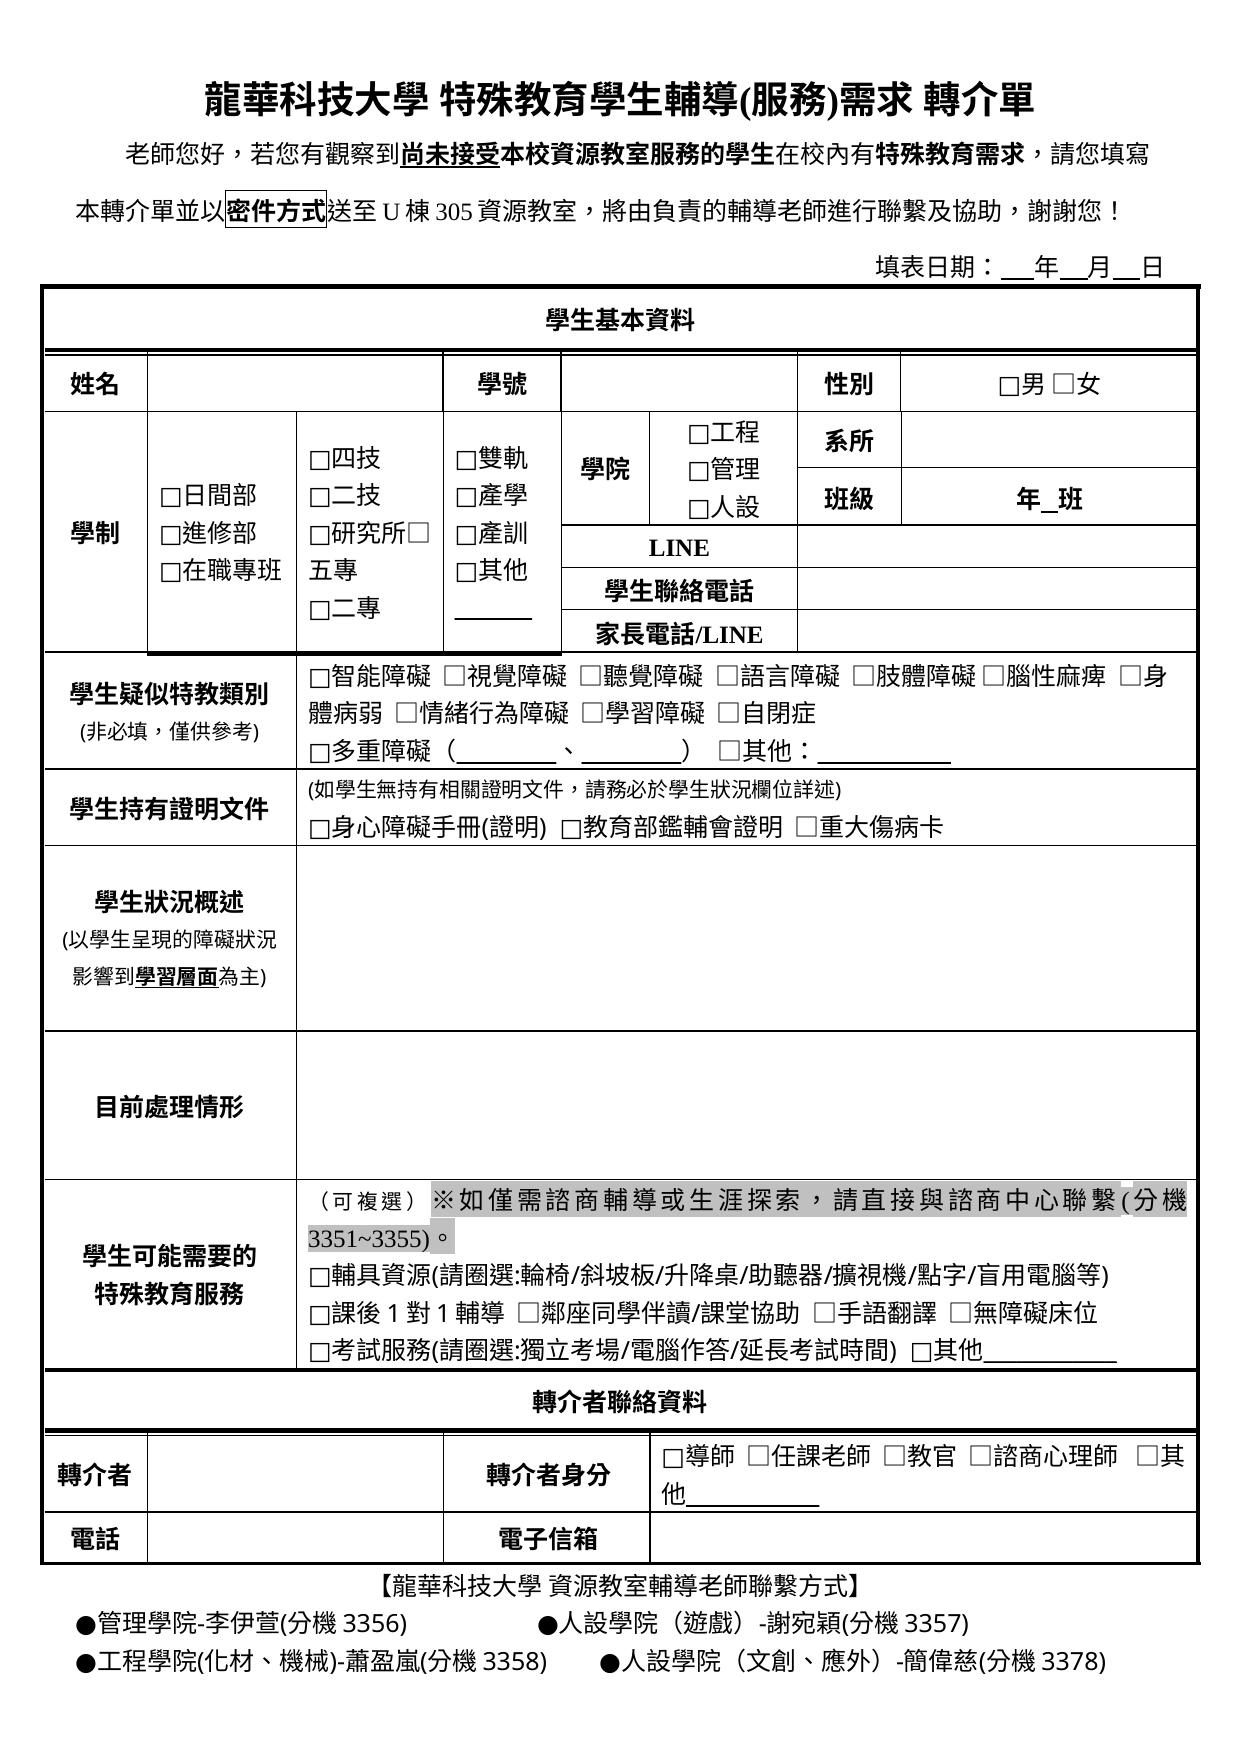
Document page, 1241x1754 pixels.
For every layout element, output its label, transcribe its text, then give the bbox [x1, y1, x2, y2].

table_cell [798, 526, 1196, 567]
table_cell [651, 1513, 1196, 1562]
table_cell [148, 1513, 443, 1562]
table_cell [562, 356, 797, 411]
table_cell [798, 610, 1196, 651]
text 填表日期： 年 月 日 [75, 247, 1165, 284]
table_cell [297, 846, 1196, 1030]
table_cell 學院 [562, 412, 649, 524]
table_cell 電子信箱 [444, 1513, 649, 1562]
table_cell □工程 □管理 □人設 [650, 412, 797, 524]
table_cell [148, 356, 442, 411]
table_header 學生基本資料 [44, 289, 1196, 348]
table_cell 學制 [44, 412, 147, 651]
table_cell 家長電話/LINE [562, 610, 797, 651]
table_cell 學生持有證明文件 [44, 769, 296, 845]
table_cell □雙軌 □產學 □產訓 □其他 _______ [444, 412, 561, 651]
text 【龍華科技大學 資源教室輔導老師聯繫方式】 [75, 1565, 1165, 1603]
table_cell 性別 [798, 356, 900, 411]
table_cell (如學生無持有相關證明文件，請務必於學生狀況欄位詳述) □身心障礙手冊(證明) □教育部鑑輔會證明 □重大傷病卡 [297, 770, 1196, 845]
table_cell 班級 [798, 468, 901, 524]
table_cell （可複選）※如僅需諮商輔導或生涯探索，請直接與諮商中心聯繫(分機3351~3355)。 □輔具資源(請圈選:輪椅/斜坡板/升降桌/助聽器/擴視機/點字/盲用電腦等) □課後1對1輔導 □鄰座同學伴讀/課堂協助 □手語翻譯 □無障礙床位 □考試服務(請圈選:獨立考場/電腦作答/延長考試時間) □其他____________ [297, 1180, 1196, 1367]
table_cell □四技 □二技 □研究所□五專 □二專 [297, 412, 443, 651]
table_cell [148, 1436, 443, 1511]
text ●工程學院(化材、機械)-蕭盈嵐(分機3358) ●人設學院（文創、應外）-簡偉慈(分機3378) [75, 1640, 1165, 1678]
table_cell 目前處理情形 [44, 1031, 296, 1178]
table_cell 轉介者 [44, 1436, 147, 1511]
table_cell 電話 [44, 1512, 147, 1562]
table_cell 學生狀況概述 (以學生呈現的障礙狀況 影響到學習層面為主) [44, 846, 296, 1030]
table_cell [798, 568, 1196, 609]
text 老師您好，若您有觀察到尚未接受本校資源教室服務的學生在校內有特殊教育需求，請您填寫本轉介單並以密件方式送至U棟305資源教室，將由負責的輔導老師進行聯繫及協助，謝謝您！ [75, 134, 1165, 247]
table_cell □智能障礙 □視覺障礙 □聽覺障礙 □語言障礙 □肢體障礙 □腦性麻痺 □身體病弱 □情緒行為障礙 □學習障礙 □自閉症 □多重障礙（_________、_________） □其他：____________ [297, 653, 1196, 768]
table_cell □導師 □任課老師 □教官 □諮商心理師 □其他____________ [651, 1436, 1196, 1511]
text 龍華科技大學 特殊教育學生輔導(服務)需求 轉介單 [75, 59, 1165, 134]
table_cell 轉介者身分 [444, 1436, 649, 1511]
table_cell 學生疑似特教類別 (非必填，僅供參考) [44, 652, 296, 768]
table_cell LINE [562, 526, 797, 567]
table_cell 學號 [444, 356, 560, 411]
table_cell [902, 412, 1196, 467]
table_cell □男 □女 [901, 356, 1196, 411]
table_cell 姓名 [44, 355, 147, 411]
table_cell 系所 [798, 412, 901, 467]
table_cell 學生聯絡電話 [562, 568, 797, 609]
text ●管理學院-李伊萱(分機3356) ●人設學院（遊戲）-謝宛穎(分機3357) [75, 1603, 1165, 1640]
table_cell 年 班 [902, 468, 1196, 524]
table_cell 學生可能需要的 特殊教育服務 [44, 1180, 296, 1367]
table_cell [297, 1032, 1196, 1178]
table_cell □日間部 □進修部 □在職專班 [148, 412, 296, 651]
table_cell 轉介者聯絡資料 [44, 1369, 1196, 1428]
